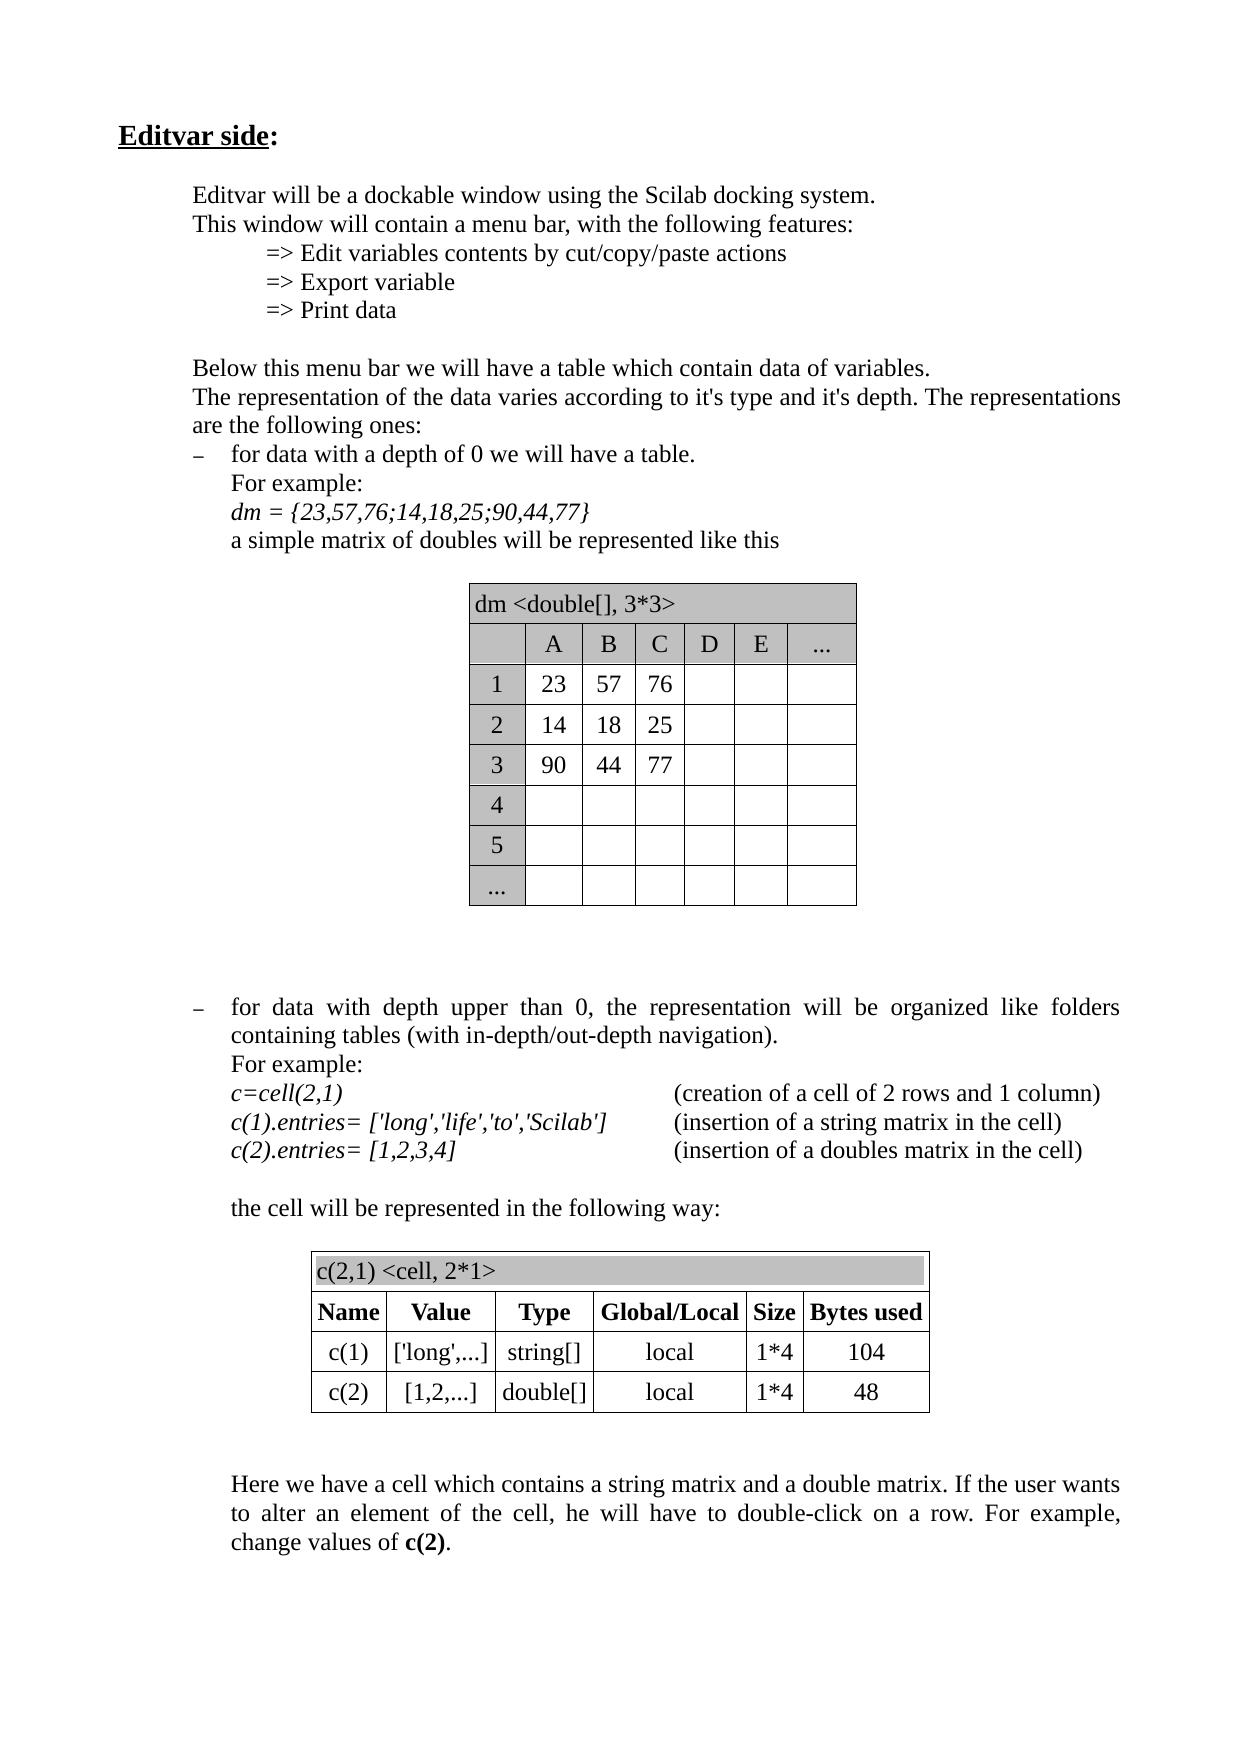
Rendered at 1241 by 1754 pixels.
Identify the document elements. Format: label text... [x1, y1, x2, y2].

table_cell [583, 866, 635, 905]
list for data with a depth of 0 we will have a table. [193, 439, 1122, 468]
table_cell [788, 866, 856, 905]
table_cell 1*4 [747, 1372, 803, 1412]
table_cell 77 [636, 745, 684, 784]
table_cell [735, 826, 787, 865]
table_cell [583, 826, 635, 865]
table_cell [636, 826, 684, 865]
table_cell 18 [583, 705, 635, 744]
table_cell local [594, 1332, 746, 1371]
table_cell 14 [526, 705, 582, 744]
table_cell [735, 665, 787, 704]
table_cell [735, 866, 787, 905]
text => Print data [118, 295, 1122, 324]
table_cell ['long',...] [387, 1332, 495, 1371]
table_cell c(1) [312, 1332, 386, 1371]
table_cell [788, 705, 856, 744]
list For example: [193, 1049, 1122, 1078]
table_cell [788, 826, 856, 865]
table_cell 44 [583, 745, 635, 784]
table_cell [526, 866, 582, 905]
table_cell Bytes used [804, 1292, 929, 1331]
list For example: [193, 468, 1122, 497]
text Editvar will be a dockable window using the Scilab docking system. [118, 180, 1122, 209]
table_cell D [685, 624, 734, 663]
table_cell c(2) [312, 1372, 386, 1412]
table_cell 1 [470, 665, 525, 704]
text Editvar side: [118, 118, 1122, 152]
table_cell string[] [496, 1332, 593, 1371]
table_cell Value [387, 1292, 495, 1331]
table_cell 76 [636, 665, 684, 704]
text This window will contain a menu bar, with the following features: [118, 209, 1122, 238]
list the cell will be represented in the following way: [193, 1193, 1122, 1222]
list c(1).entries= ['long','life','to','Scilab'] (insertion of a string matrix in the cell) [193, 1107, 1122, 1136]
table_cell 48 [804, 1372, 929, 1412]
table_cell A [526, 624, 582, 663]
table_cell 57 [583, 665, 635, 704]
table_cell ... [470, 866, 525, 905]
table_cell C [636, 624, 684, 663]
list for data with depth upper than 0, the representation will be organized like folders containing tables (with in-depth/out-depth navigation). [193, 992, 1122, 1049]
table_header c(2,1) <cell, 2*1> [312, 1252, 929, 1291]
table_cell [685, 745, 734, 784]
text => Edit variables contents by cut/copy/paste actions [118, 238, 1122, 267]
table_cell [788, 665, 856, 704]
table_cell [788, 745, 856, 784]
table_cell [685, 786, 734, 825]
table_cell [685, 705, 734, 744]
table_cell [735, 705, 787, 744]
table_cell [788, 786, 856, 825]
table_cell 25 [636, 705, 684, 744]
table_cell ... [788, 624, 856, 663]
table_cell Type [496, 1292, 593, 1331]
table_cell [636, 866, 684, 905]
table_cell [685, 665, 734, 704]
table_cell Name [312, 1292, 386, 1331]
text => Export variable [118, 267, 1122, 295]
table_cell [526, 826, 582, 865]
table_cell [583, 786, 635, 825]
list c=cell(2,1) (creation of a cell of 2 rows and 1 column) [193, 1078, 1122, 1107]
table_cell [735, 786, 787, 825]
list Here we have a cell which contains a string matrix and a double matrix. If the user wants to alter an element of the cell, he will have to double-click on a row. For example, change values of c(2). [193, 1469, 1122, 1556]
table_cell 5 [470, 826, 525, 865]
table_cell 3 [470, 745, 525, 784]
table_cell Global/Local [594, 1292, 746, 1331]
table_cell local [594, 1372, 746, 1412]
table_cell Size [747, 1292, 803, 1331]
table_cell double[] [496, 1372, 593, 1412]
text Below this menu bar we will have a table which contain data of variables. [118, 353, 1122, 382]
list dm = {23,57,76;14,18,25;90,44,77} [193, 497, 1122, 525]
table_cell [470, 624, 525, 663]
table_cell 90 [526, 745, 582, 784]
table_cell [636, 786, 684, 825]
table_cell B [583, 624, 635, 663]
table_cell [685, 826, 734, 865]
table_header dm <double[], 3*3> [470, 584, 856, 623]
table_cell E [735, 624, 787, 663]
list a simple matrix of doubles will be represented like this [193, 525, 1122, 554]
table_cell 2 [470, 705, 525, 744]
list c(2).entries= [1,2,3,4] (insertion of a doubles matrix in the cell) [193, 1136, 1122, 1164]
table_cell 4 [470, 786, 525, 825]
table_cell 23 [526, 665, 582, 704]
table_cell [685, 866, 734, 905]
table_cell [735, 745, 787, 784]
table_cell [1,2,...] [387, 1372, 495, 1412]
table_cell 1*4 [747, 1332, 803, 1371]
text The representation of the data varies according to it's type and it's depth. The representations are the following ones: [118, 382, 1122, 439]
table_cell 104 [804, 1332, 929, 1371]
table_cell [526, 786, 582, 825]
